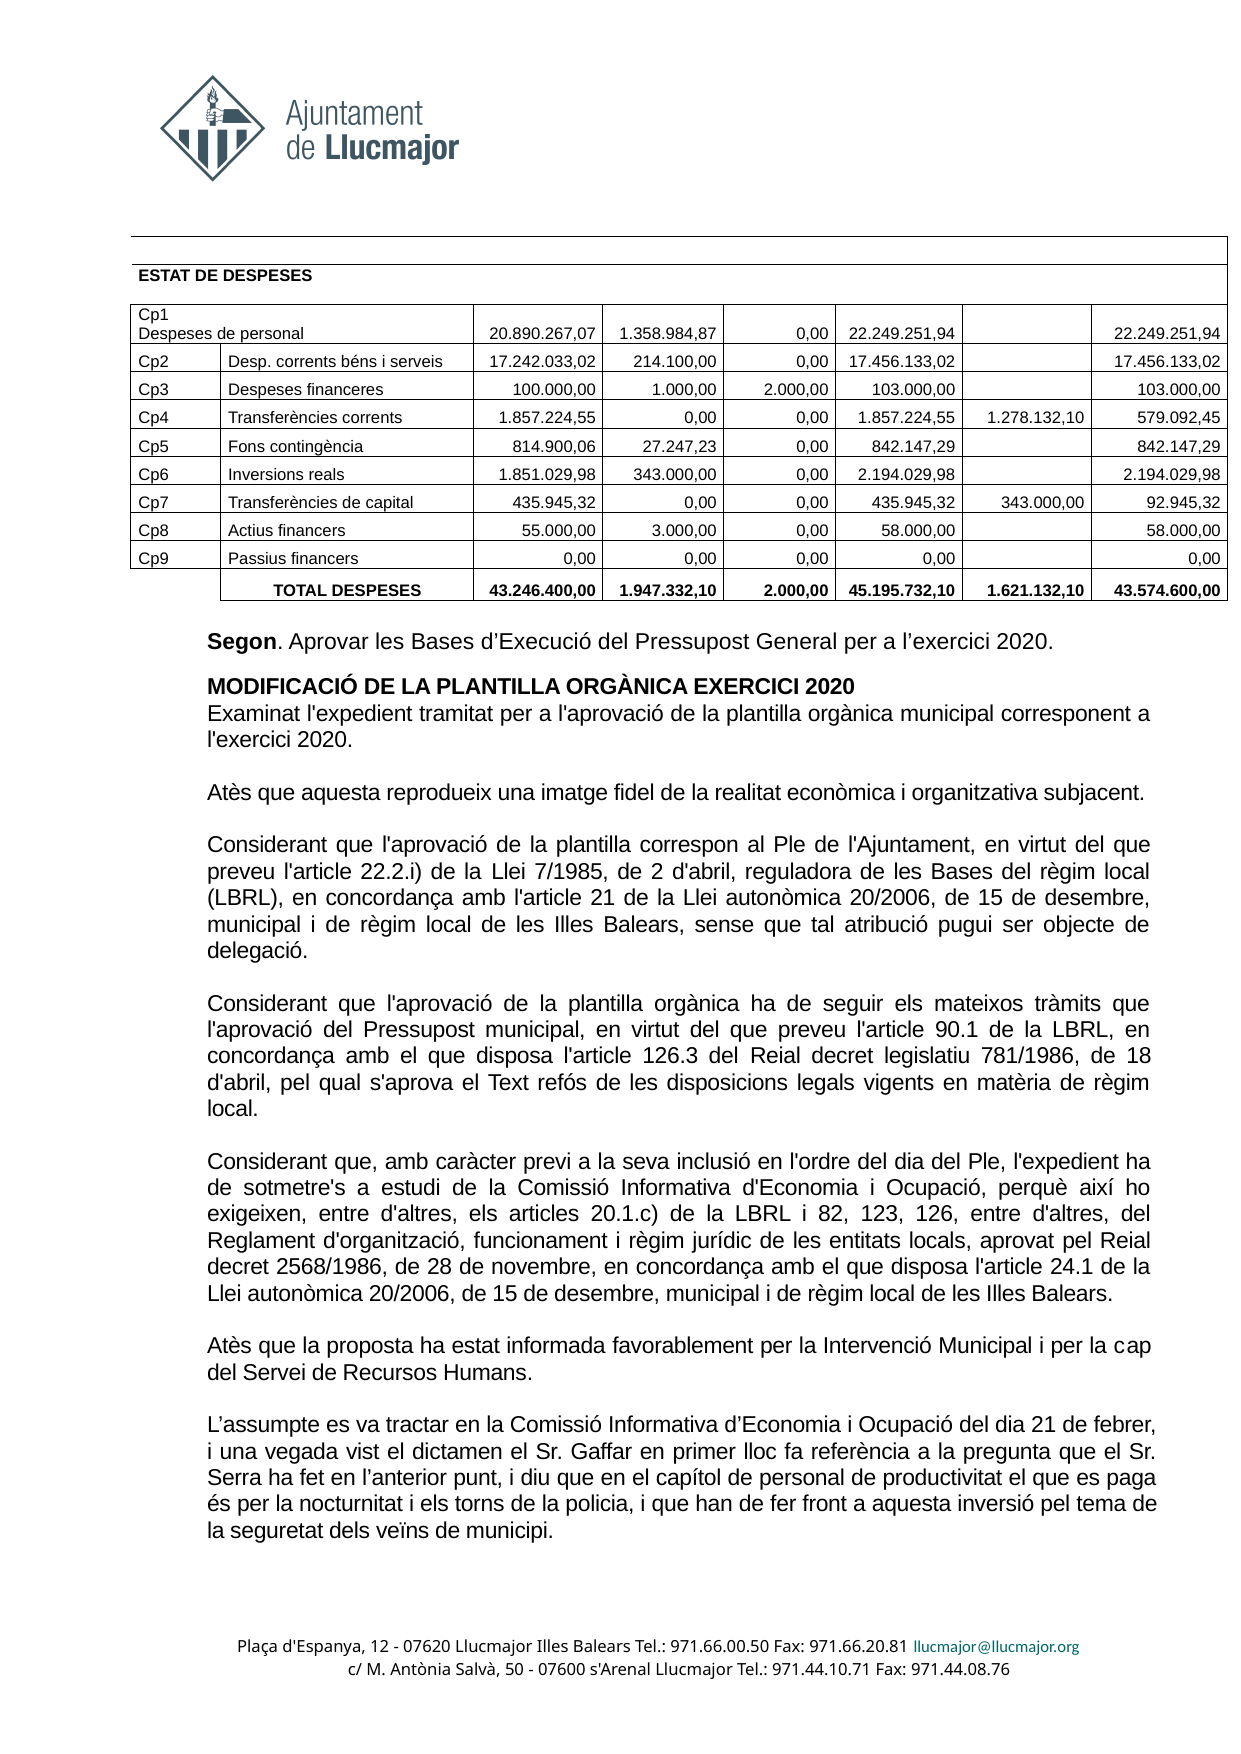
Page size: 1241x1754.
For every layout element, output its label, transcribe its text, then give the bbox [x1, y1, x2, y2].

table_cell TOTAL DESPESES [221, 569, 473, 600]
table_cell Cp4 [131, 400, 220, 427]
table_cell Despeses financeres [221, 372, 473, 399]
table_cell 435.945,32 [474, 485, 602, 512]
table_cell 27.247,23 [603, 429, 723, 456]
table_cell 0,00 [724, 344, 835, 371]
table_cell 0,00 [724, 541, 835, 568]
table_cell Actius financers [221, 513, 473, 540]
table_cell Cp3 [131, 372, 220, 399]
table_cell 103.000,00 [1092, 372, 1227, 399]
table_cell [221, 237, 474, 264]
table_cell [724, 237, 836, 264]
table_cell 2.000,00 [724, 569, 835, 600]
table_cell 43.574.600,00 [1092, 569, 1227, 600]
table_cell 2.000,00 [724, 372, 835, 399]
text Considerant que, amb caràcter previ a la seva inclusió en l'ordre del dia del Ple, l'expedient ha de sotmetre's a estudi de la Comissió Informativa d'Economia i Ocupació, perquè així ho exigeixen, entre d'altres, els articles 20.1.c) de la LBRL i 82, 123, 126, entre d'altres, del Reglament d'organització, funcionament i règim jurídic de les entitats locals, aprovat pel Reial decret 2568/1986, de 28 de novembre, en concordança amb el que disposa l'article 24.1 de la Llei autonòmica 20/2006, de 15 de desembre, municipal i de règim local de les Illes Balears. [207, 1148, 1152, 1306]
table_cell Cp5 [131, 429, 220, 456]
table_cell 22.249.251,94 [1092, 305, 1227, 343]
table_cell 103.000,00 [836, 372, 962, 399]
table_cell 0,00 [724, 429, 835, 456]
table_cell Desp. corrents béns i serveis [221, 344, 473, 371]
table_cell 0,00 [724, 400, 835, 427]
table_cell 343.000,00 [603, 457, 723, 484]
table_cell 842.147,29 [1092, 429, 1227, 456]
table_cell 214.100,00 [603, 344, 723, 371]
table_cell 0,00 [724, 513, 835, 540]
table_cell 0,00 [474, 541, 602, 568]
table_cell 842.147,29 [836, 429, 962, 456]
table_cell 0,00 [836, 541, 962, 568]
table_cell 17.456.133,02 [1092, 344, 1227, 371]
table_cell 2.194.029,98 [1092, 457, 1227, 484]
table_cell 92.945,32 [1092, 485, 1227, 512]
table_cell 0,00 [603, 400, 723, 427]
table_cell 2.194.029,98 [836, 457, 962, 484]
table_cell 1.621.132,10 [963, 569, 1091, 600]
table_cell Cp8 [131, 513, 220, 540]
table_cell 100.000,00 [474, 372, 602, 399]
table_cell 22.249.251,94 [836, 305, 962, 343]
table_cell Fons contingència [221, 429, 473, 456]
table_cell 0,00 [724, 305, 835, 343]
table_cell Cp1 Despeses de personal [131, 305, 473, 343]
table_cell 1.851.029,98 [474, 457, 602, 484]
table_cell [474, 265, 603, 304]
table_cell Cp9 [131, 541, 220, 568]
text Atès que aquesta reprodueix una imatge fidel de la realitat econòmica i organitzativa subjacent. [207, 779, 1152, 805]
table_cell 43.246.400,00 [474, 569, 602, 600]
table_cell 0,00 [724, 457, 835, 484]
table_cell [724, 265, 836, 304]
table_cell [963, 429, 1091, 456]
table_cell [963, 305, 1091, 343]
table_cell Transferències corrents [221, 400, 473, 427]
table_cell 17.242.033,02 [474, 344, 602, 371]
table_cell 45.195.732,10 [836, 569, 962, 600]
table_cell [962, 265, 1091, 304]
table_cell Cp7 [131, 485, 220, 512]
table_cell Inversions reals [221, 457, 473, 484]
table_cell Cp6 [131, 457, 220, 484]
table_cell 1.947.332,10 [603, 569, 723, 600]
table_cell Transferències de capital [221, 485, 473, 512]
text Examinat l'expedient tramitat per a l'aprovació de la plantilla orgànica municipal corresponent a l'exercici 2020. [207, 700, 1152, 752]
table_cell 0,00 [603, 541, 723, 568]
table_cell 0,00 [1092, 541, 1227, 568]
text Considerant que l'aprovació de la plantilla orgànica ha de seguir els mateixos tràmits que l'aprovació del Pressupost municipal, en virtut del que preveu l'article 90.1 de la LBRL, en concordança amb el que disposa l'article 126.3 del Reial decret legislatiu 781/1986, de 18 d'abril, pel qual s'aprova el Text refós de les disposicions legals vigents en matèria de règim local. [207, 989, 1152, 1121]
table_cell [131, 237, 221, 264]
table_cell [131, 569, 220, 600]
table_cell [963, 344, 1091, 371]
picture [160, 74, 464, 182]
table_cell 55.000,00 [474, 513, 602, 540]
table_cell 1.358.984,87 [603, 305, 723, 343]
table_cell 814.900,06 [474, 429, 602, 456]
table_cell [963, 513, 1091, 540]
table_cell 58.000,00 [836, 513, 962, 540]
table_cell [836, 265, 962, 304]
table_cell 17.456.133,02 [836, 344, 962, 371]
table_cell [603, 237, 724, 264]
table_cell [836, 237, 962, 264]
table_cell ESTAT DE DESPESES [131, 265, 474, 304]
text Considerant que l'aprovació de la plantilla correspon al Ple de l'Ajuntament, en virtut del que preveu l'article 22.2.i) de la Llei 7/1985, de 2 d'abril, reguladora de les Bases del règim local (LBRL), en concordança amb l'article 21 de la Llei autonòmica 20/2006, de 15 de desembre, municipal i de règim local de les Illes Balears, sense que tal atribució pugui ser objecte de delegació. [207, 831, 1152, 963]
text Atès que la proposta ha estat informada favorablement per la Intervenció Municipal i per la cap del Servei de Recursos Humans. [207, 1332, 1152, 1385]
table_cell [963, 372, 1091, 399]
table_cell Passius financers [221, 541, 473, 568]
table_cell 3.000,00 [603, 513, 723, 540]
text L’assumpte es va tractar en la Comissió Informativa d’Economia i Ocupació del dia 21 de febrer, i una vegada vist el dictamen el Sr. Gaffar en primer lloc fa referència a la pregunta que el Sr. Serra ha fet en l’anterior punt, i diu que en el capítol de personal de productivitat el que es paga és per la nocturnitat i els torns de la policia, i que han de fer front a aquesta inversió pel tema de la seguretat dels veïns de municipi. [207, 1411, 1157, 1543]
table_cell [963, 541, 1091, 568]
table_cell 0,00 [724, 485, 835, 512]
table_cell 20.890.267,07 [474, 305, 602, 343]
text Segon. Aprovar les Bases d’Execució del Pressupost General per a l’exercici 2020. [207, 628, 1152, 654]
table_cell [1091, 237, 1227, 264]
table_cell 435.945,32 [836, 485, 962, 512]
table_cell 1.000,00 [603, 372, 723, 399]
table_cell 58.000,00 [1092, 513, 1227, 540]
table_cell [474, 237, 603, 264]
table_cell [963, 457, 1091, 484]
table_cell 579.092,45 [1092, 400, 1227, 427]
table_cell Cp2 [131, 344, 220, 371]
text MODIFICACIÓ DE LA PLANTILLA ORGÀNICA EXERCICI 2020 [207, 673, 1152, 700]
table_cell [962, 237, 1091, 264]
table_cell [603, 265, 724, 304]
table_cell 0,00 [603, 485, 723, 512]
table_cell 1.278.132,10 [963, 400, 1091, 427]
table_cell [1091, 265, 1227, 304]
table_cell 1.857.224,55 [474, 400, 602, 427]
table_cell 1.857.224,55 [836, 400, 962, 427]
table_cell 343.000,00 [963, 485, 1091, 512]
